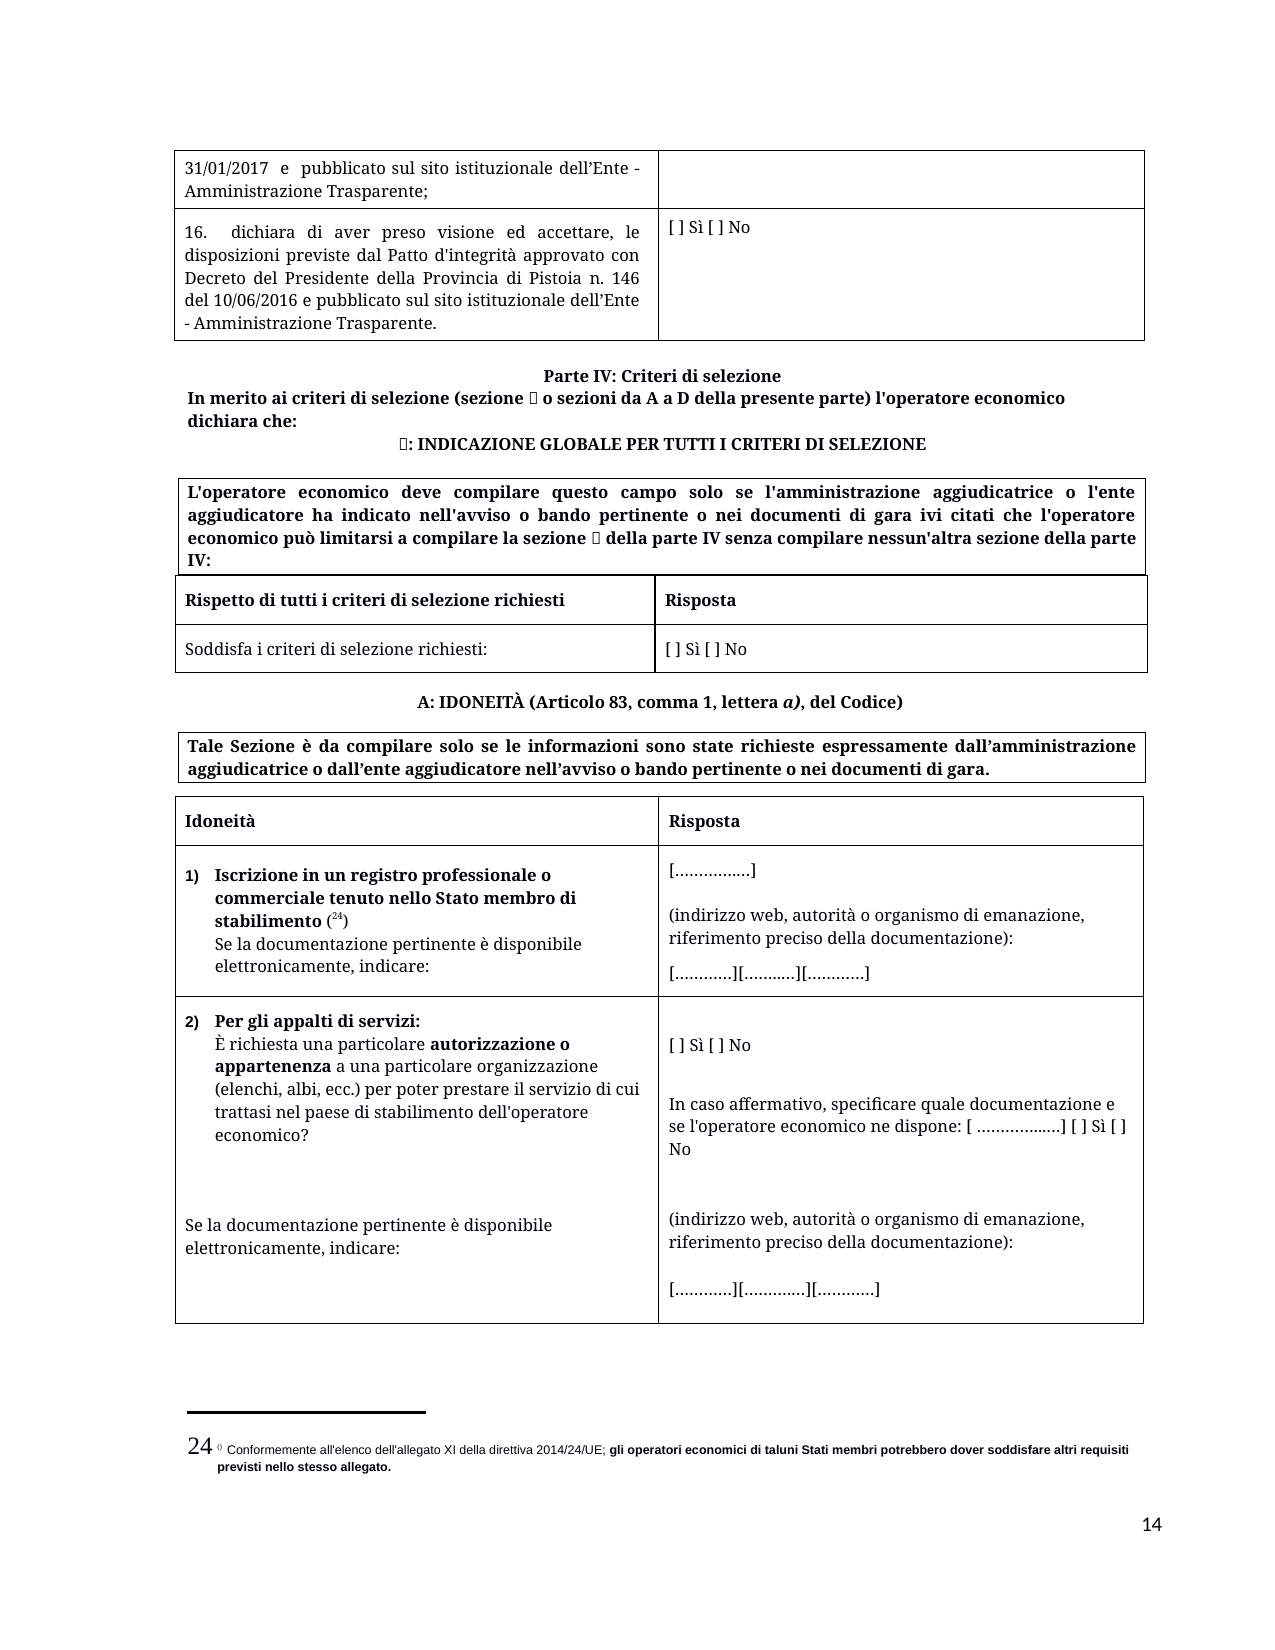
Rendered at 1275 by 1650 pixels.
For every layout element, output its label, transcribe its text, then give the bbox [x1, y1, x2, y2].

title : Indicazione globale per tutti i criteri di selezione [187, 432, 1137, 455]
table_header Rispetto di tutti i criteri di selezione richiesti [176, 576, 654, 623]
text Tale Sezione è da compilare solo se le informazioni sono state richieste espressamente dall’amministrazione aggiudicatrice o dall’ente aggiudicatore nell’avviso o bando pertinente o nei documenti di gara. [179, 733, 1145, 782]
table_cell 31/01/2017 e pubblicato sul sito istituzionale dell’Ente - Amministrazione Trasparente; [175, 151, 658, 208]
table_cell Iscrizione in un registro professionale o commerciale tenuto nello Stato membro di stabilimento () Se la documentazione pertinente è disponibile elettronicamente, indicare: [176, 846, 658, 996]
title A: Idoneità (Articolo 83, comma 1, lettera a), del Codice) [187, 691, 1137, 714]
table_header Risposta [659, 797, 1143, 844]
text In merito ai criteri di selezione (sezione  o sezioni da A a D della presente parte) l'operatore economico dichiara che: [187, 387, 1137, 432]
table_cell Soddisfa i criteri di selezione richiesti: [176, 625, 654, 672]
table_cell [ ] Sì [ ] No In caso affermativo, specificare quale documentazione e se l'operatore economico ne dispone: [ …………...…] [ ] Sì [ ] No (indirizzo web, autorità o organismo di emanazione, riferimento preciso della documentazione): […………][……….…][…………] [659, 997, 1143, 1323]
table_cell 16. dichiara di aver preso visione ed accettare, le disposizioni previste dal Patto d'integrità approvato con Decreto del Presidente della Provincia di Pistoia n. 146 del 10/06/2016 e pubblicato sul sito istituzionale dell’Ente - Amministrazione Trasparente. [175, 209, 658, 340]
text L'operatore economico deve compilare questo campo solo se l'amministrazione aggiudicatrice o l'ente aggiudicatore ha indicato nell'avviso o bando pertinente o nei documenti di gara ivi citati che l'operatore economico può limitarsi a compilare la sezione  della parte IV senza compilare nessun'altra sezione della parte IV: [179, 479, 1145, 574]
table_header Idoneità [176, 797, 658, 844]
table_cell [………….…] (indirizzo web, autorità o organismo di emanazione, riferimento preciso della documentazione): […………][……..…][…………] [659, 846, 1143, 996]
table_header Risposta [656, 576, 1147, 623]
table_cell [ ] Sì [ ] No [659, 209, 1144, 340]
table_cell [659, 151, 1144, 208]
text Parte IV: Criteri di selezione [187, 364, 1137, 387]
table_cell Per gli appalti di servizi: È richiesta una particolare autorizzazione o appartenenza a una particolare organizzazione (elenchi, albi, ecc.) per poter prestare il servizio di cui trattasi nel paese di stabilimento dell'operatore economico? Se la documentazione pertinente è disponibile elettronicamente, indicare: [176, 997, 658, 1323]
table_cell [ ] Sì [ ] No [656, 625, 1147, 672]
